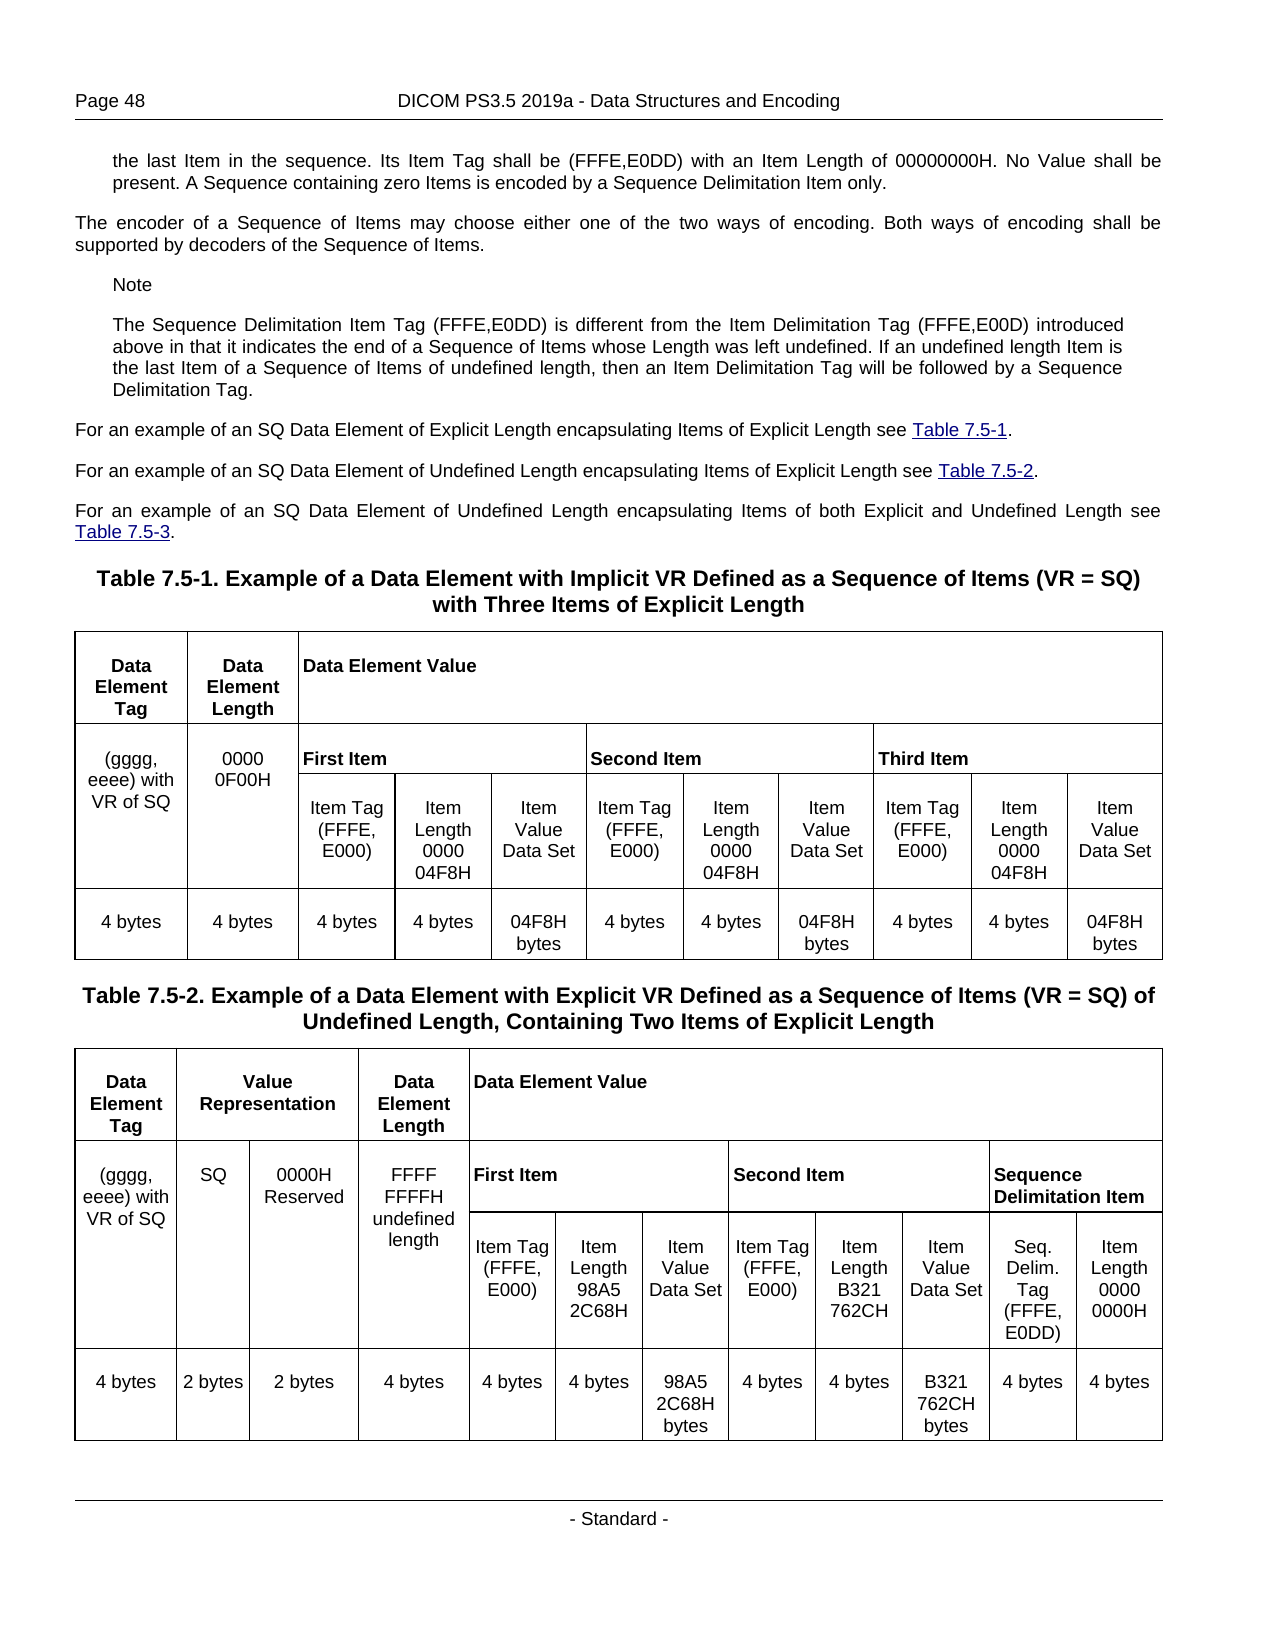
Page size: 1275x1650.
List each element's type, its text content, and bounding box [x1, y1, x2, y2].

table_cell 4 bytes [76, 889, 187, 959]
table_cell Seq. Delim. Tag (FFFE, E0DD) [990, 1213, 1076, 1347]
table_cell 2 bytes [250, 1349, 358, 1440]
table_cell 4 bytes [188, 889, 298, 959]
table_cell (gggg, eeee) with VR of SQ [76, 1141, 176, 1347]
table_cell 04F8H bytes [492, 889, 586, 959]
table_cell Item Length 0000 04F8H [396, 774, 491, 887]
table_cell Sequence Delimitation Item [990, 1141, 1162, 1211]
text Table 7.5-1. Example of a Data Element with Implicit VR Defined as a Sequence of Items (VR = SQ) with Three Items of Explicit Length [75, 565, 1162, 617]
table_cell Second Item [729, 1141, 989, 1211]
table_cell Item Tag (FFFE, E000) [470, 1213, 555, 1347]
text For an example of an SQ Data Element of Explicit Length encapsulating Items of Explicit Length see Table 7.5-1. [75, 419, 1162, 441]
table_cell 4 bytes [470, 1349, 555, 1440]
table_cell Second Item [587, 724, 873, 773]
table_cell 4 bytes [990, 1349, 1076, 1440]
table_cell 4 bytes [299, 889, 394, 959]
table_header Data Element Value [470, 1049, 1162, 1140]
table_cell Item Value Data Set [903, 1213, 989, 1347]
table_cell Item Length 0000 04F8H [684, 774, 778, 887]
table_cell Item Value Data Set [1068, 774, 1162, 887]
table_cell 4 bytes [874, 889, 971, 959]
table_cell (gggg, eeee) with VR of SQ [76, 724, 187, 887]
table_cell Item Length 0000 04F8H [972, 774, 1067, 887]
table_cell First Item [299, 724, 586, 773]
table_cell First Item [470, 1141, 728, 1211]
text For an example of an SQ Data Element of Undefined Length encapsulating Items of both Explicit and Undefined Length see Table 7.5-3. [75, 500, 1162, 543]
table_cell B321 762CH bytes [903, 1349, 989, 1440]
table_header Data Element Tag [76, 632, 187, 723]
table_cell Item Length 0000 0000H [1077, 1213, 1162, 1347]
table_header Data Element Value [299, 632, 1162, 723]
table_cell Item Tag (FFFE, E000) [729, 1213, 815, 1347]
table_cell 04F8H bytes [1068, 889, 1162, 959]
text For an example of an SQ Data Element of Undefined Length encapsulating Items of Explicit Length see Table 7.5-2. [75, 459, 1162, 481]
text Note [112, 274, 1125, 295]
text The Sequence Delimitation Item Tag (FFFE,E0DD) is different from the Item Delimitation Tag (FFFE,E00D) introduced above in that it indicates the end of a Sequence of Items whose Length was left undefined. If an undefined length Item is the last Item of a Sequence of Items of undefined length, then an Item Delimitation Tag will be followed by a Sequence Delimitation Tag. [112, 314, 1125, 400]
table_cell 4 bytes [556, 1349, 642, 1440]
table_cell 4 bytes [684, 889, 778, 959]
table_cell SQ [177, 1141, 249, 1347]
table_cell 4 bytes [1077, 1349, 1162, 1440]
table_cell Item Tag (FFFE, E000) [299, 774, 394, 887]
table_cell FFFF FFFFH undefined length [359, 1141, 469, 1347]
table_cell 4 bytes [76, 1349, 176, 1440]
text Table 7.5-2. Example of a Data Element with Explicit VR Defined as a Sequence of Items (VR = SQ) of Undefined Length, Containing Two Items of Explicit Length [75, 982, 1162, 1034]
table_cell 4 bytes [729, 1349, 815, 1440]
table_cell Item Value Data Set [643, 1213, 728, 1347]
table_cell 98A5 2C68H bytes [643, 1349, 728, 1440]
table_cell 04F8H bytes [779, 889, 873, 959]
table_header Value Representation [177, 1049, 358, 1140]
table_cell Item Tag (FFFE, E000) [587, 774, 683, 887]
table_cell 4 bytes [587, 889, 683, 959]
table_cell 4 bytes [359, 1349, 469, 1440]
table_header Data Element Tag [76, 1049, 176, 1140]
table_cell Item Value Data Set [779, 774, 873, 887]
table_header Data Element Length [188, 632, 298, 723]
table_cell 4 bytes [816, 1349, 902, 1440]
list the last Item in the sequence. Its Item Tag shall be (FFFE,E0DD) with an Item Length of 00000000H. No Value shall be present. A Sequence containing zero Items is encoded by a Sequence Delimitation Item only. [75, 150, 1162, 193]
table_header Data Element Length [359, 1049, 469, 1140]
table_cell Item Length B321 762CH [816, 1213, 902, 1347]
table_cell Item Value Data Set [492, 774, 586, 887]
table_cell Third Item [874, 724, 1162, 773]
table_cell 0000H Reserved [250, 1141, 358, 1347]
table_cell 2 bytes [177, 1349, 249, 1440]
table_cell 4 bytes [396, 889, 491, 959]
table_cell Item Length 98A5 2C68H [556, 1213, 642, 1347]
text The encoder of a Sequence of Items may choose either one of the two ways of encoding. Both ways of encoding shall be supported by decoders of the Sequence of Items. [75, 212, 1162, 255]
table_cell Item Tag (FFFE, E000) [874, 774, 971, 887]
table_cell 4 bytes [972, 889, 1067, 959]
table_cell 0000 0F00H [188, 724, 298, 887]
